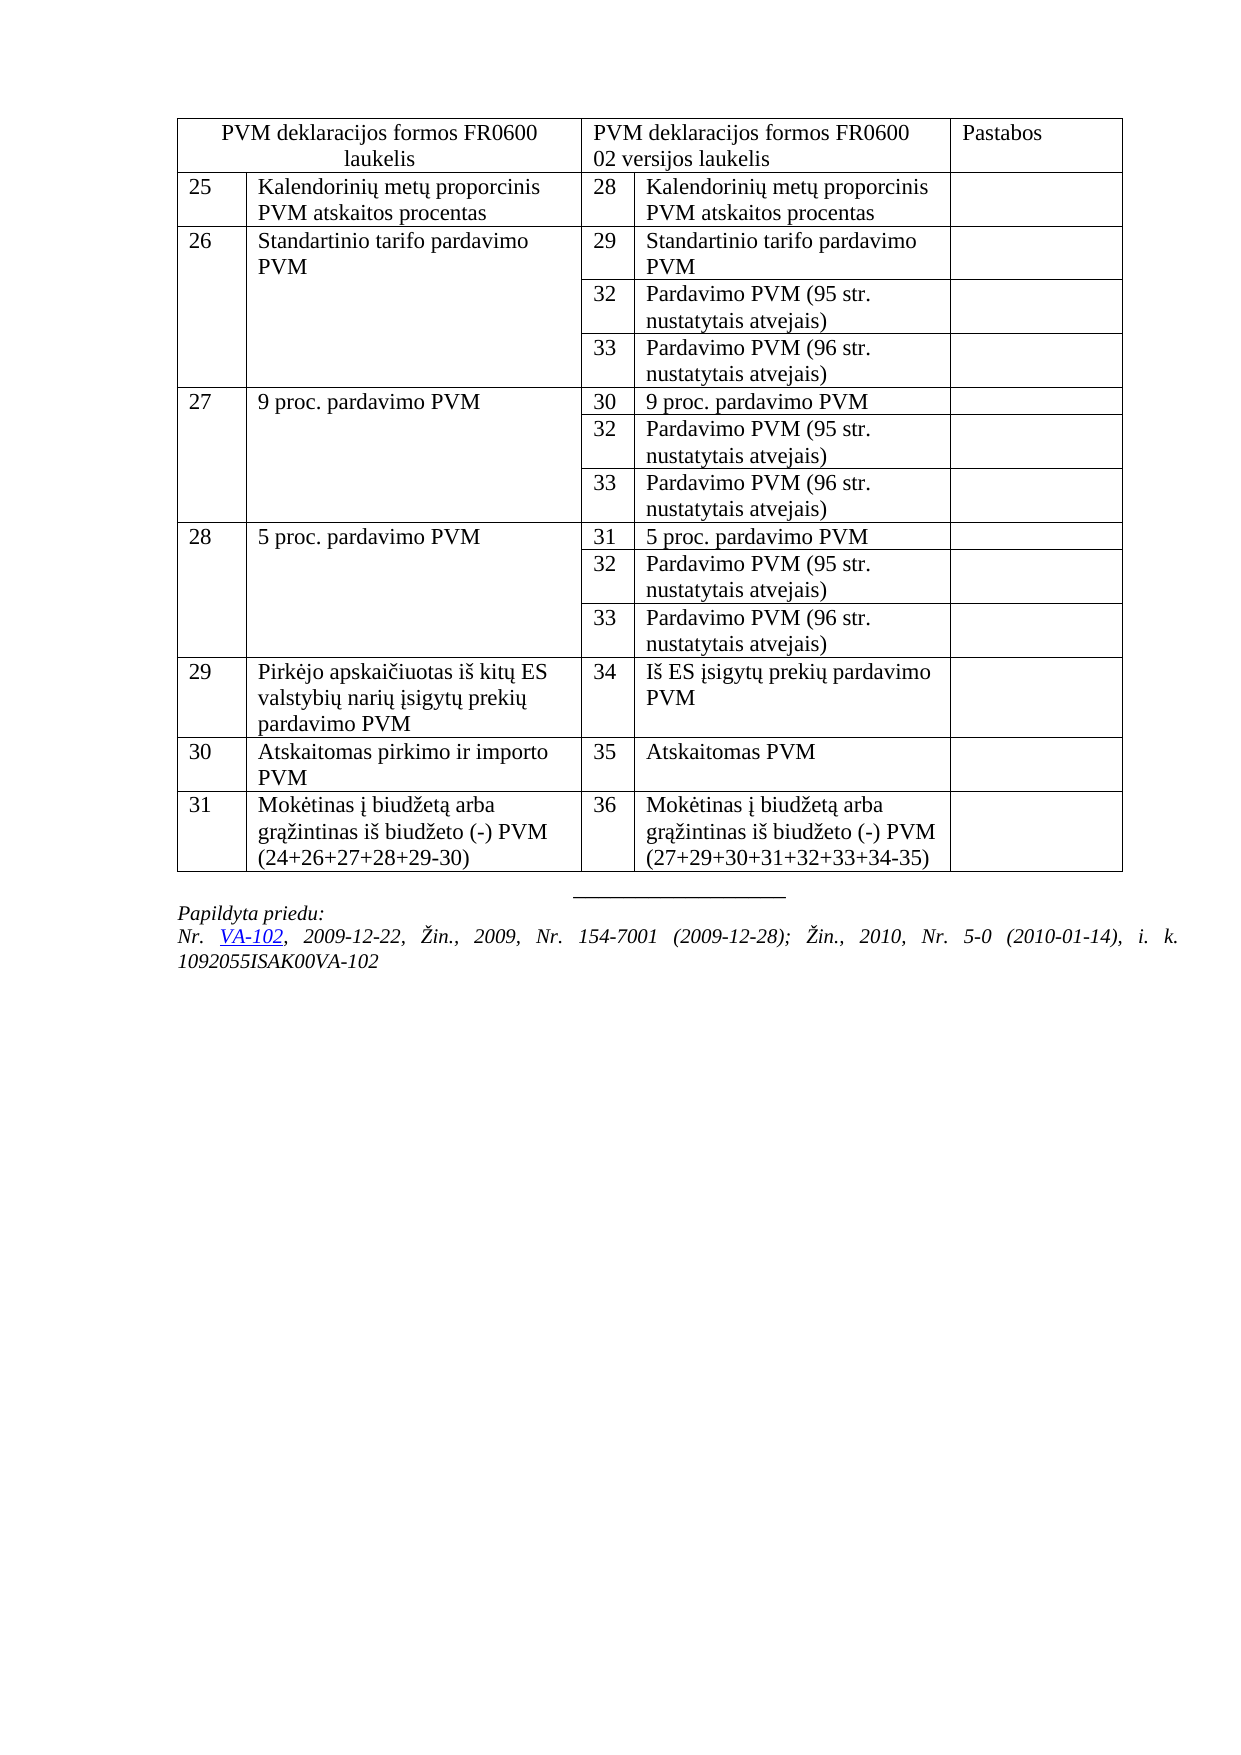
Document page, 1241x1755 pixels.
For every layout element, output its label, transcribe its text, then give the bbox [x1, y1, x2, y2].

table_cell 30 [178, 738, 246, 791]
table_cell 31 [582, 523, 634, 549]
table_header PVM deklaracijos formos FR0600 laukelis [178, 119, 581, 172]
table_cell 9 proc. pardavimo PVM [635, 388, 950, 414]
table_cell 33 [582, 469, 634, 522]
table_cell Mokėtinas į biudžetą arba grąžintinas iš biudžeto (-) PVM (24+26+27+28+29-30) [247, 792, 581, 871]
table_cell [951, 280, 1122, 333]
table_cell Pardavimo PVM (95 str. nustatytais atvejais) [635, 550, 950, 603]
table_cell Standartinio tarifo pardavimo PVM [247, 227, 581, 387]
table_cell 5 proc. pardavimo PVM [635, 523, 950, 549]
table_cell 28 [582, 173, 634, 226]
table_cell Mokėtinas į biudžetą arba grąžintinas iš biudžeto (-) PVM (27+29+30+31+32+33+34-35) [635, 792, 950, 871]
table_cell [951, 604, 1122, 657]
table_cell 32 [582, 550, 634, 603]
table_cell 31 [178, 792, 246, 871]
table_cell Atskaitomas PVM [635, 738, 950, 791]
text Papildyta priedu: [177, 900, 1181, 924]
table_cell [951, 738, 1122, 791]
table_cell Pardavimo PVM (96 str. nustatytais atvejais) [635, 604, 950, 657]
table_cell [951, 388, 1122, 414]
table_cell Standartinio tarifo pardavimo PVM [635, 227, 950, 279]
table_cell [951, 173, 1122, 226]
table_cell 35 [582, 738, 634, 791]
table_cell 32 [582, 280, 634, 333]
table_cell 32 [582, 415, 634, 468]
table_cell [951, 658, 1122, 737]
table_cell 27 [178, 388, 246, 522]
table_cell [951, 792, 1122, 871]
table_cell Pardavimo PVM (96 str. nustatytais atvejais) [635, 334, 950, 387]
table_cell 33 [582, 604, 634, 657]
table_header Pastabos [951, 119, 1122, 172]
table_cell [951, 469, 1122, 522]
table_cell 33 [582, 334, 634, 387]
table_cell Pirkėjo apskaičiuotas iš kitų ES valstybių narių įsigytų prekių pardavimo PVM [247, 658, 581, 737]
table_cell 30 [582, 388, 634, 414]
table_cell 29 [582, 227, 634, 279]
table_cell Atskaitomas pirkimo ir importo PVM [247, 738, 581, 791]
table_cell 36 [582, 792, 634, 871]
table_cell 28 [178, 523, 246, 657]
table_cell 34 [582, 658, 634, 737]
table_cell 26 [178, 227, 246, 387]
table_cell [951, 334, 1122, 387]
text Nr. VA-102, 2009-12-22, Žin., 2009, Nr. 154-7001 (2009-12-28); Žin., 2010, Nr. 5-0 (2010-01-14), i. k. 1092055ISAK00VA-102 [177, 924, 1181, 973]
table_cell Kalendorinių metų proporcinis PVM atskaitos procentas [635, 173, 950, 226]
table_cell [951, 227, 1122, 279]
table_cell [951, 550, 1122, 603]
table_cell 29 [178, 658, 246, 737]
text _________________ [177, 872, 1181, 900]
table_cell [951, 523, 1122, 549]
table_cell 25 [178, 173, 246, 226]
table_cell Pardavimo PVM (95 str. nustatytais atvejais) [635, 415, 950, 468]
table_cell 5 proc. pardavimo PVM [247, 523, 581, 657]
table_cell Kalendorinių metų proporcinis PVM atskaitos procentas [247, 173, 581, 226]
table_cell Pardavimo PVM (95 str. nustatytais atvejais) [635, 280, 950, 333]
table_cell Pardavimo PVM (96 str. nustatytais atvejais) [635, 469, 950, 522]
table_cell Iš ES įsigytų prekių pardavimo PVM [635, 658, 950, 737]
table_header PVM deklaracijos formos FR0600 02 versijos laukelis [582, 119, 950, 172]
table_cell [951, 415, 1122, 468]
table_cell 9 proc. pardavimo PVM [247, 388, 581, 522]
